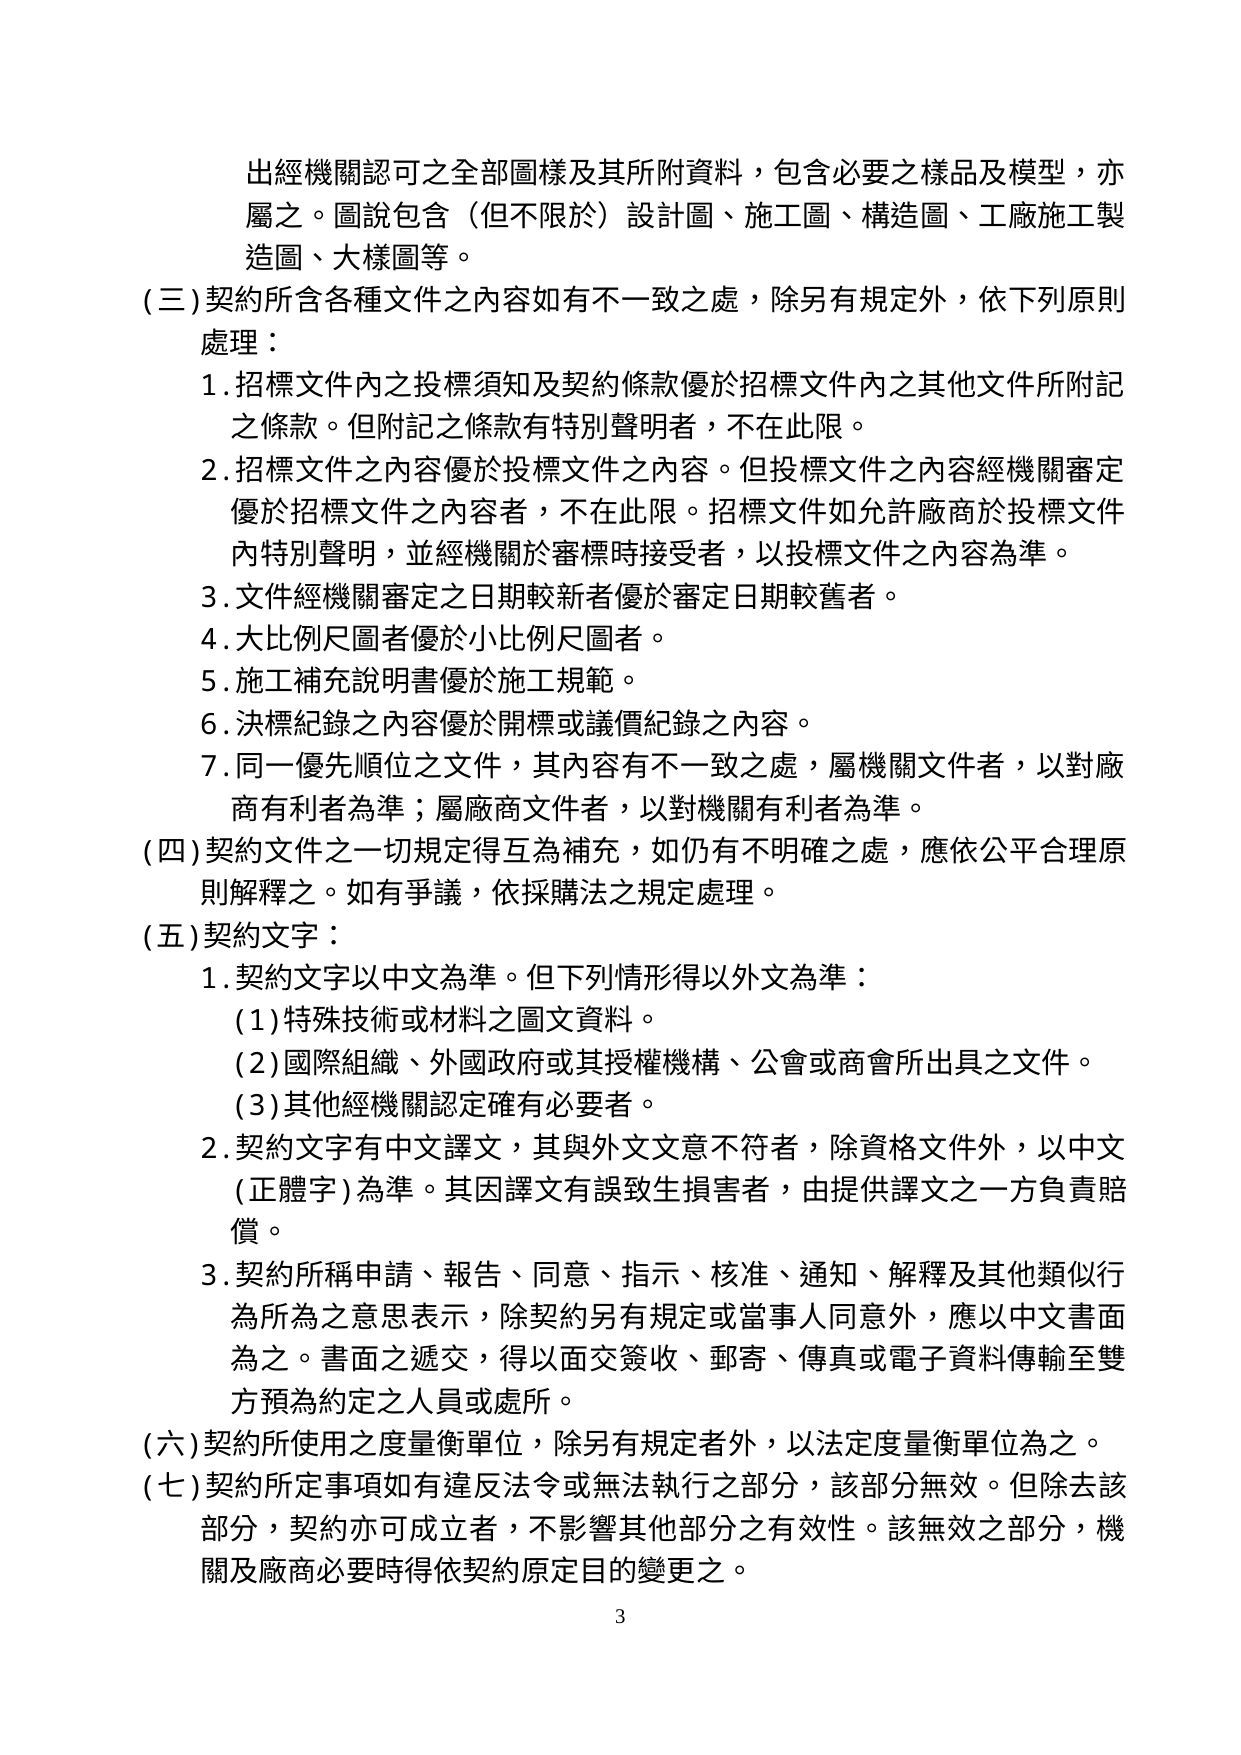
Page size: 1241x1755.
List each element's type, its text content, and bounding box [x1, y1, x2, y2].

text 7.同一優先順位之文件，其內容有不一致之處，屬機關文件者，以對廠商有利者為準；屬廠商文件者，以對機關有利者為準。 [200, 743, 1128, 827]
text 1.契約文字以中文為準。但下列情形得以外文為準： [200, 954, 1128, 997]
text 3.文件經機關審定之日期較新者優於審定日期較舊者。 [200, 573, 1128, 616]
text 5.施工補充說明書優於施工規範。 [200, 658, 1128, 700]
text 6.決標紀錄之內容優於開標或議價紀錄之內容。 [200, 700, 1128, 743]
text (3)其他經機關認定確有必要者。 [231, 1082, 1128, 1124]
text 出經機關認可之全部圖樣及其所附資料，包含必要之樣品及模型，亦屬之。圖說包含（但不限於）設計圖、施工圖、構造圖、工廠施工製造圖、大樣圖等。 [200, 150, 1128, 277]
text 4.大比例尺圖者優於小比例尺圖者。 [200, 616, 1128, 658]
text (七)契約所定事項如有違反法令或無法執行之部分，該部分無效。但除去該部分，契約亦可成立者，不影響其他部分之有效性。該無效之部分，機關及廠商必要時得依契約原定目的變更之。 [139, 1463, 1128, 1590]
text 3.契約所稱申請、報告、同意、指示、核准、通知、解釋及其他類似行為所為之意思表示，除契約另有規定或當事人同意外，應以中文書面為之。書面之遞交，得以面交簽收、郵寄、傳真或電子資料傳輸至雙方預為約定之人員或處所。 [200, 1251, 1128, 1421]
text (1)特殊技術或材料之圖文資料。 [231, 997, 1128, 1039]
text 2.招標文件之內容優於投標文件之內容。但投標文件之內容經機關審定優於招標文件之內容者，不在此限。招標文件如允許廠商於投標文件內特別聲明，並經機關於審標時接受者，以投標文件之內容為準。 [200, 446, 1128, 573]
text (六)契約所使用之度量衡單位，除另有規定者外，以法定度量衡單位為之。 [139, 1421, 1128, 1463]
text 1.招標文件內之投標須知及契約條款優於招標文件內之其他文件所附記之條款。但附記之條款有特別聲明者，不在此限。 [200, 362, 1128, 446]
text (三)契約所含各種文件之內容如有不一致之處，除另有規定外，依下列原則處理： [139, 277, 1128, 362]
text (五)契約文字： [139, 912, 1128, 954]
text (2)國際組織、外國政府或其授權機構、公會或商會所出具之文件。 [231, 1039, 1128, 1082]
text (四)契約文件之一切規定得互為補充，如仍有不明確之處，應依公平合理原則解釋之。如有爭議，依採購法之規定處理。 [139, 827, 1128, 912]
text 2.契約文字有中文譯文，其與外文文意不符者，除資格文件外，以中文(正體字)為準。其因譯文有誤致生損害者，由提供譯文之一方負責賠償。 [200, 1124, 1128, 1251]
